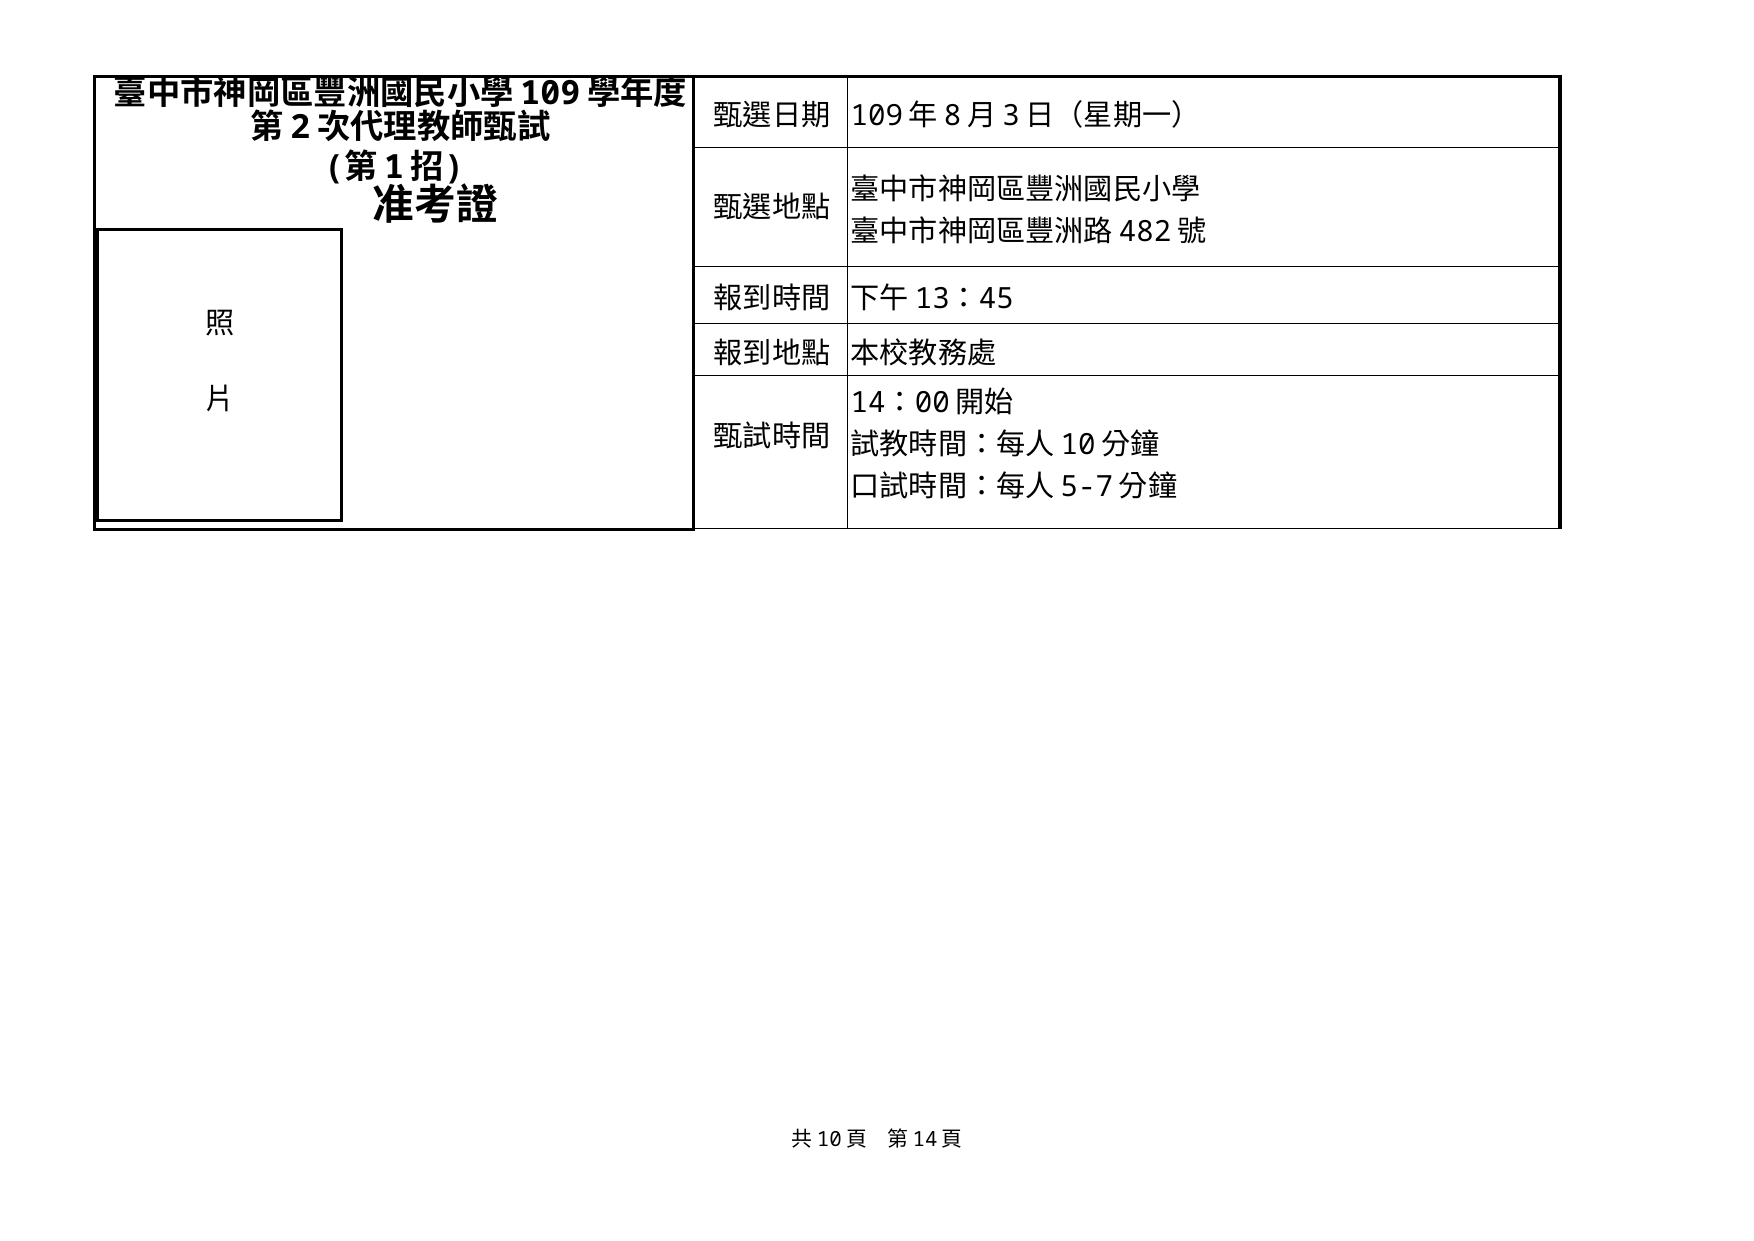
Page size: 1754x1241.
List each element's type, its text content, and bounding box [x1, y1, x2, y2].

table_header 甄選日期 [695, 78, 847, 147]
table_cell 本校教務處 [848, 324, 1558, 375]
table_cell 報到時間 [695, 267, 847, 323]
table_cell 臺中市神岡區豐洲國民小學 臺中市神岡區豐洲路482號 [848, 148, 1558, 266]
table_cell 甄選地點 [695, 148, 847, 266]
table_header 109年8月3日（星期一） [848, 78, 1558, 147]
table_header 照 片 [99, 231, 340, 519]
table_cell 14：00開始 試教時間：每人10分鐘 口試時間：每人5-7分鐘 [848, 376, 1558, 528]
table_cell 報到地點 [695, 324, 847, 375]
table_cell 甄試時間 [695, 376, 847, 528]
table_cell 下午13：45 [848, 267, 1558, 323]
table_header 臺中市神岡區豐洲國民小學109學年度 第2次代理教師甄試 (第1招) 准考證 [96, 78, 692, 528]
